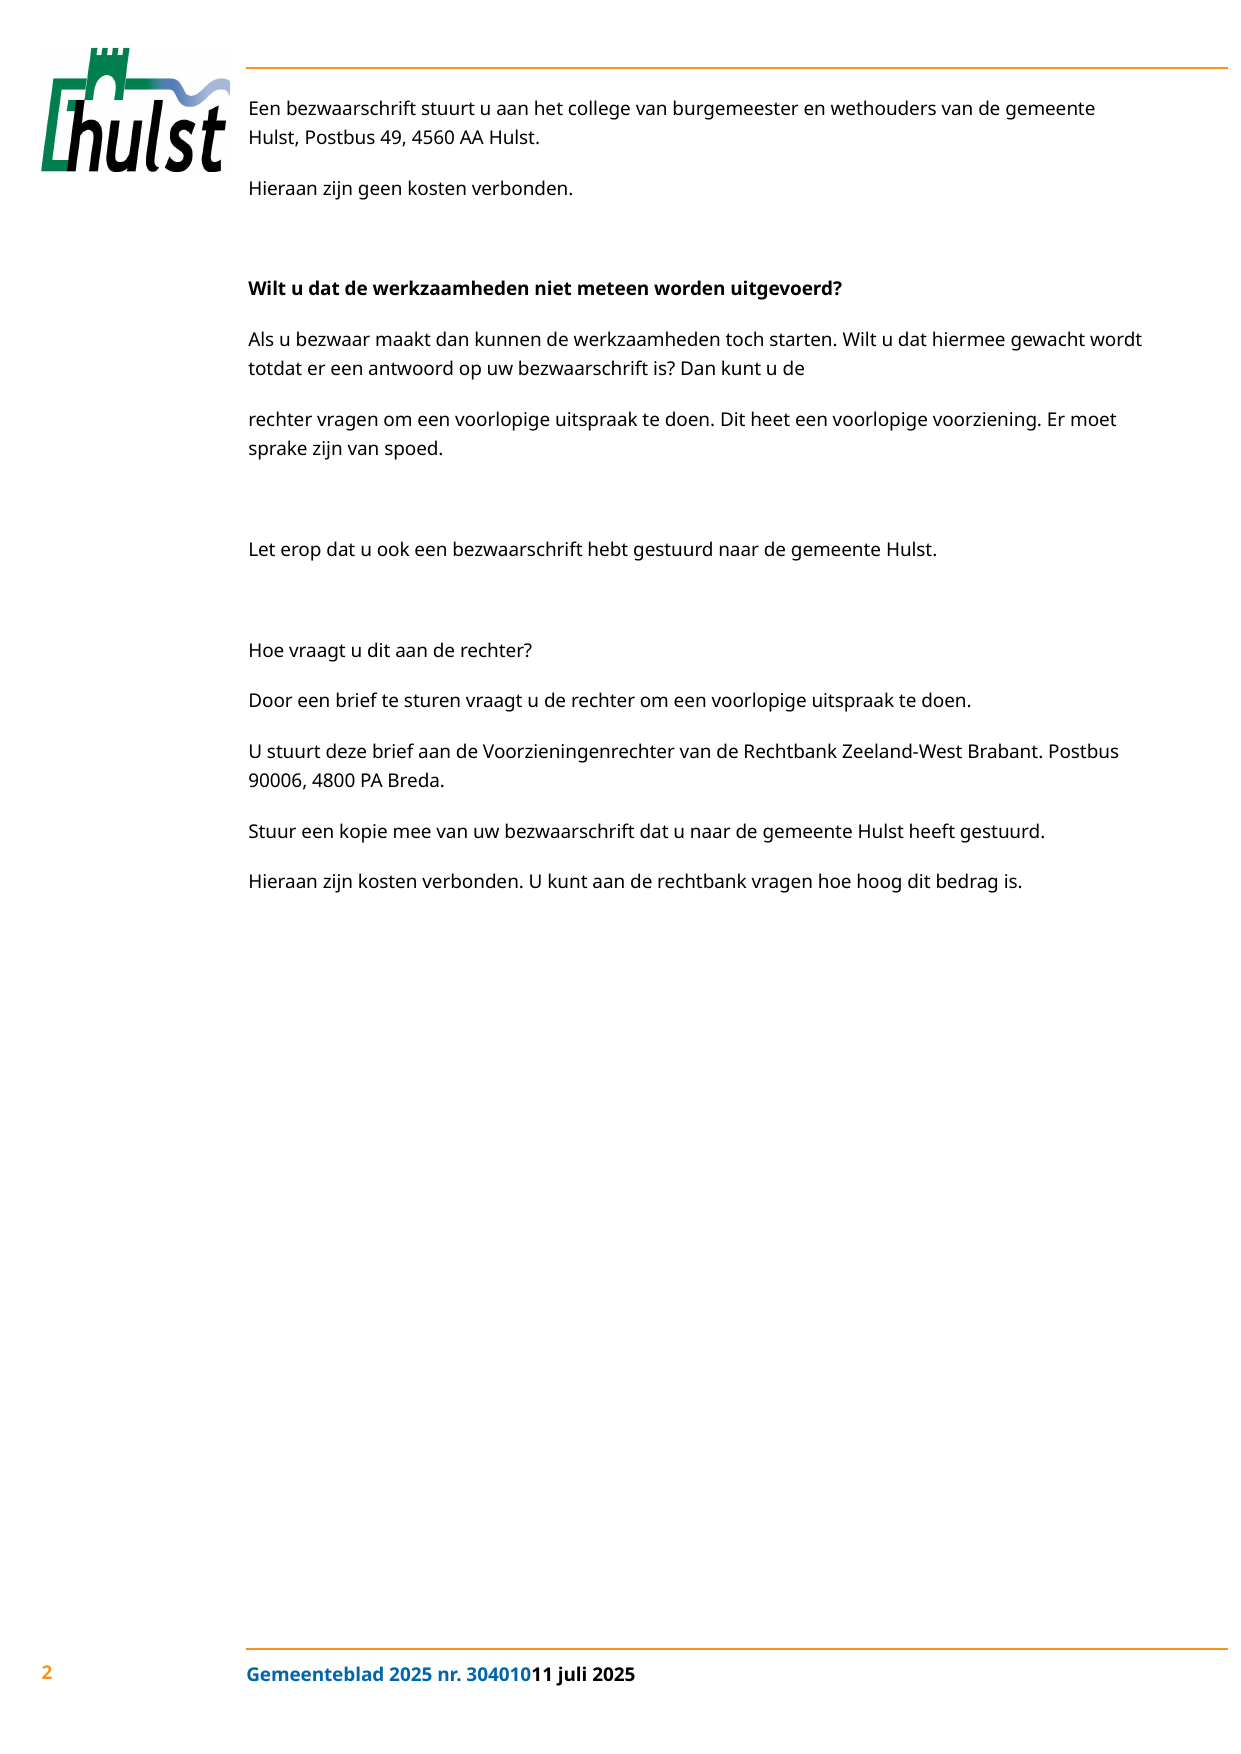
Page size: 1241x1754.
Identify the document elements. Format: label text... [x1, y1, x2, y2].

text Hieraan zijn kosten verbonden. U kunt aan de rechtbank vragen hoe hoog dit bedrag is. [248, 868, 1152, 894]
text Als u bezwaar maakt dan kunnen de werkzaamheden toch starten. Wilt u dat hiermee gewacht wordt totdat er een antwoord op uw bezwaarschrift is? Dan kunt u de [248, 326, 1152, 381]
text Let erop dat u ook een bezwaarschrift hebt gestuurd naar de gemeente Hulst. [248, 536, 1152, 562]
text rechter vragen om een voorlopige uitspraak te doen. Dit heet een voorlopige voorziening. Er moet sprake zijn van spoed. [248, 406, 1152, 461]
text Wilt u dat de werkzaamheden niet meteen worden uitgevoerd? [248, 276, 1152, 301]
text Een bezwaarschrift stuurt u aan het college van burgemeester en wethouders van de gemeente Hulst, Postbus 49, 4560 AA Hulst. [248, 95, 1152, 150]
text Stuur een kopie mee van uw bezwaarschrift dat u naar de gemeente Hulst heeft gestuurd. [248, 818, 1152, 844]
text Door een brief te sturen vraagt u de rechter om een voorlopige uitspraak te doen. [248, 688, 1152, 713]
text Hieraan zijn geen kosten verbonden. [248, 175, 1152, 201]
picture [41, 47, 231, 172]
text U stuurt deze brief aan de Voorzieningenrechter van de Rechtbank Zeeland-West Brabant. Postbus 90006, 4800 PA Breda. [248, 738, 1152, 793]
text Hoe vraagt u dit aan de rechter? [248, 637, 1152, 663]
